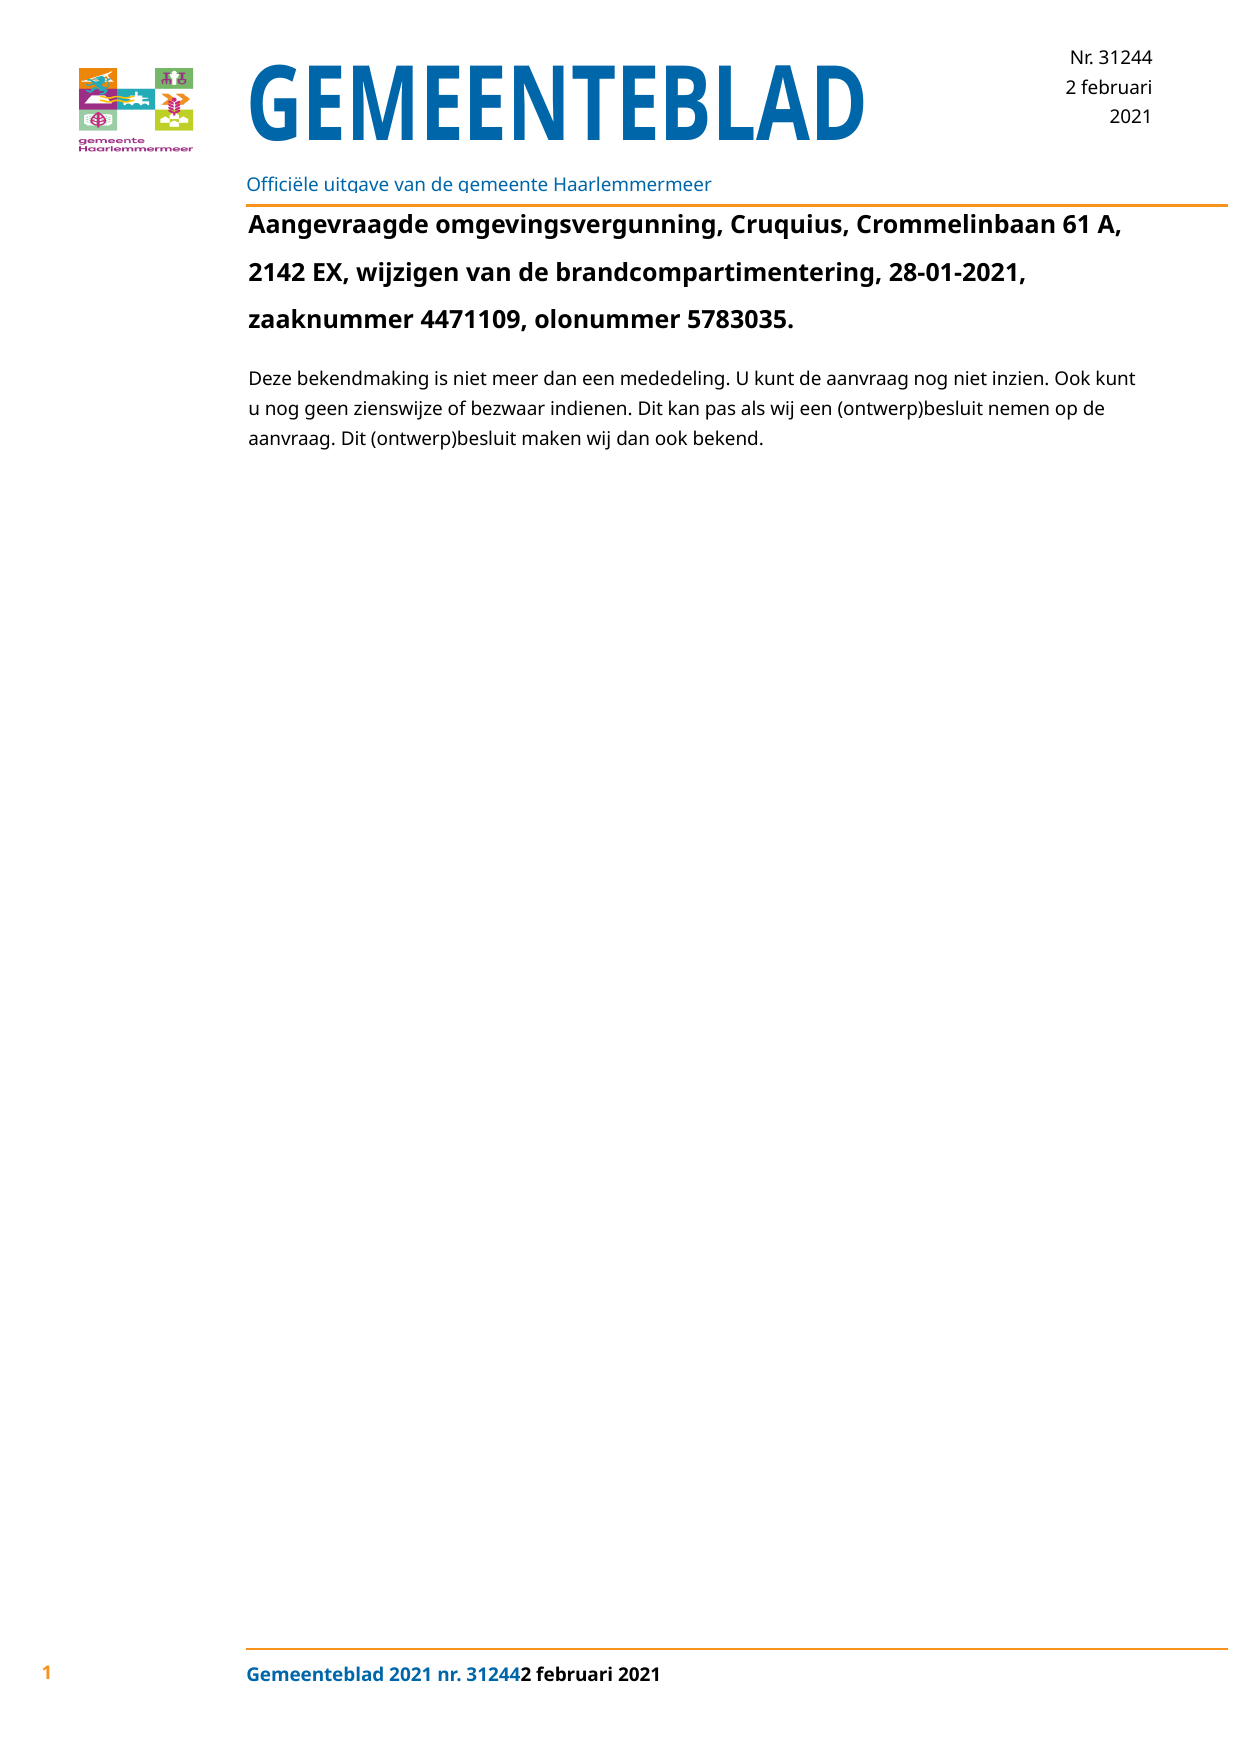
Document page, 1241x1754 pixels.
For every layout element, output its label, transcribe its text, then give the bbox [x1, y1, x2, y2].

text Aangevraagde omgevingsvergunning, Cruquius, Crommelinbaan 61 A, 2142 EX, wijzigen van de brandcompartimentering, 28-01-2021, zaaknummer 4471109, olonummer 5783035. [248, 207, 1152, 336]
picture [41, 47, 231, 172]
text Deze bekendmaking is niet meer dan een mededeling. U kunt de aanvraag nog niet inzien. Ook kunt u nog geen zienswijze of bezwaar indienen. Dit kan pas als wij een (ontwerp)besluit nemen op de aanvraag. Dit (ontwerp)besluit maken wij dan ook bekend. [248, 366, 1152, 450]
